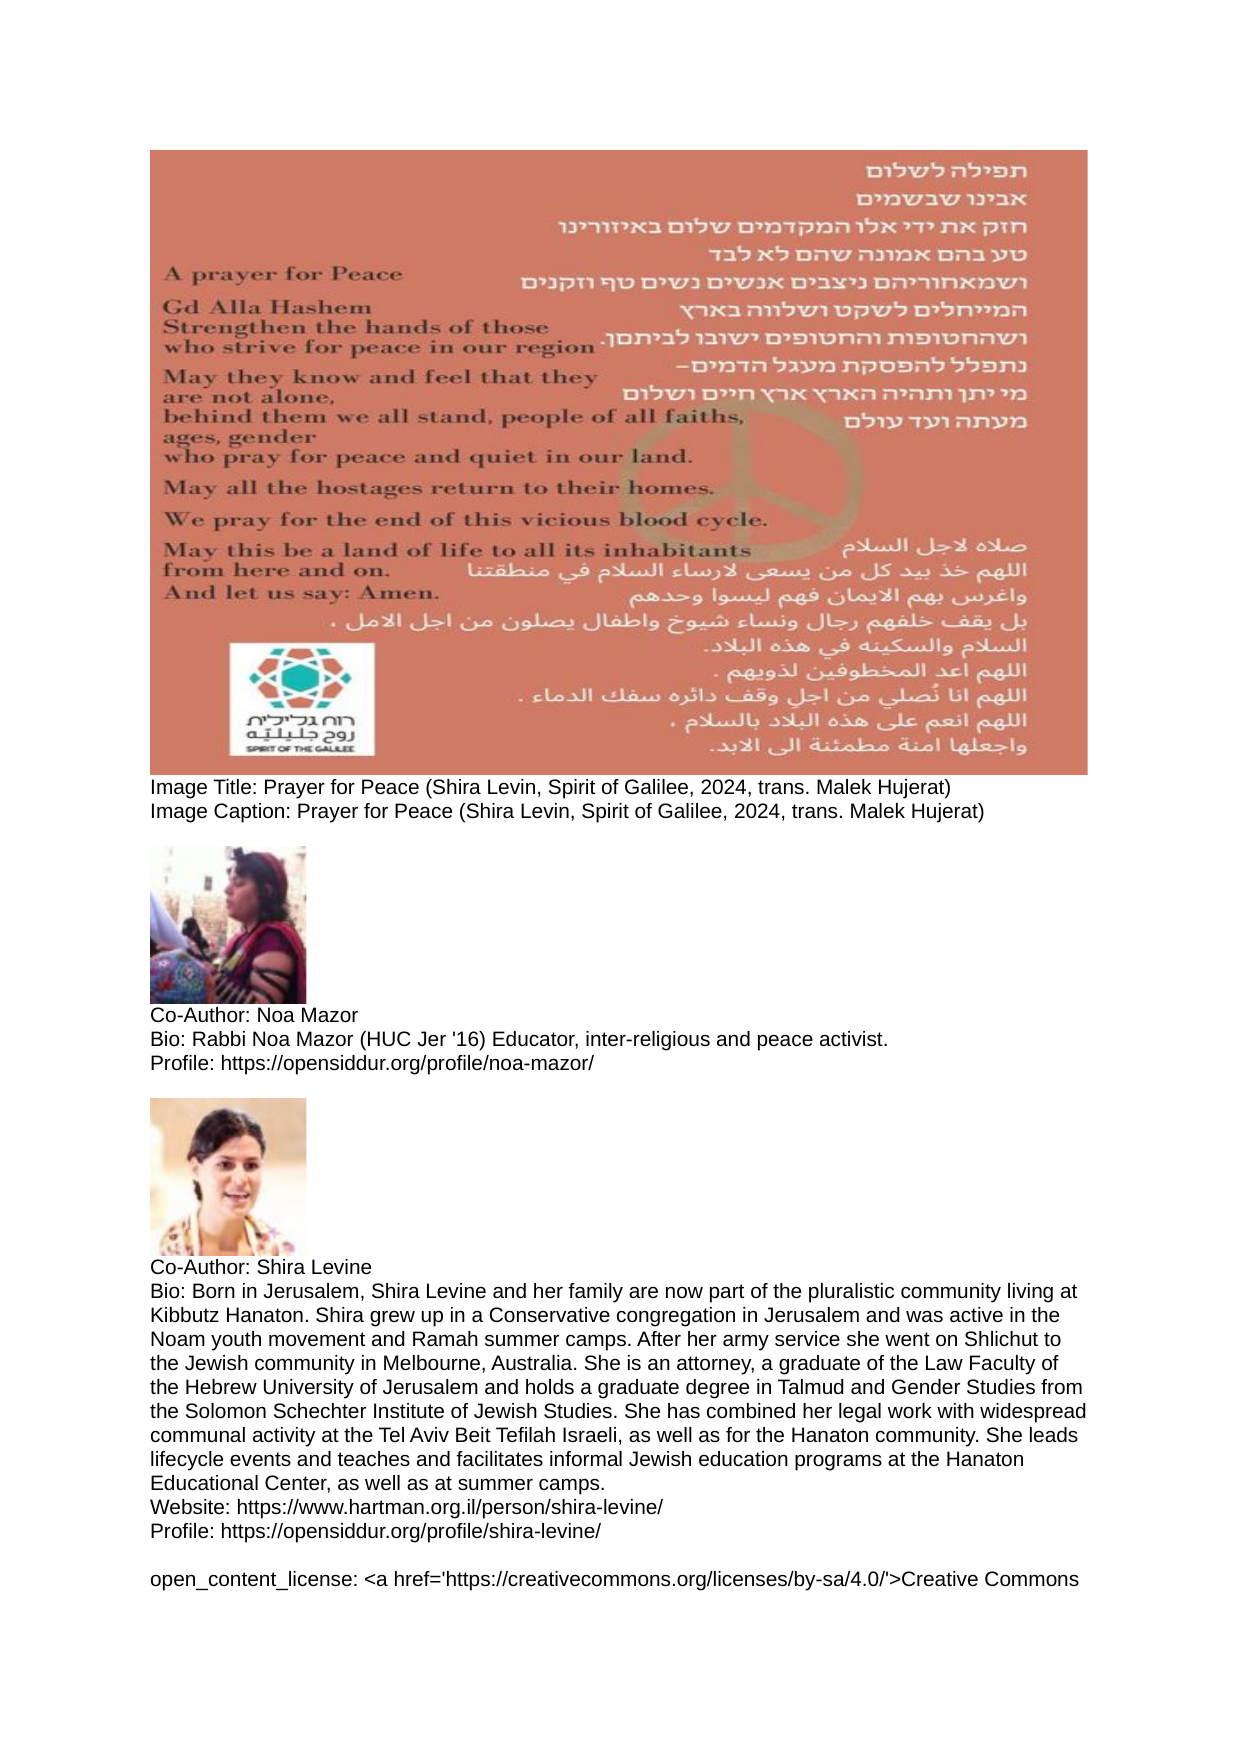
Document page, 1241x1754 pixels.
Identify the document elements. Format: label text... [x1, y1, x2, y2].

text Image Title: Prayer for Peace (Shira Levin, Spirit of Galilee, 2024, trans. Malek Hujerat) [150, 775, 1090, 799]
picture [150, 150, 1088, 775]
text Co-Author: Shira Levine [150, 1255, 1090, 1279]
text Profile: https://opensiddur.org/profile/shira-levine/ [150, 1519, 1090, 1543]
picture [150, 846, 307, 1004]
text Bio: Rabbi Noa Mazor (HUC Jer '16) Educator, inter-religious and peace activist. [150, 1027, 1090, 1051]
picture [150, 1098, 307, 1256]
text Image Caption: Prayer for Peace (Shira Levin, Spirit of Galilee, 2024, trans. Malek Hujerat) [150, 799, 1090, 823]
text Bio: Born in Jerusalem, Shira Levine and her family are now part of the pluralistic community living at Kibbutz Hanaton. Shira grew up in a Conservative congregation in Jerusalem and was active in the Noam youth movement and Ramah summer camps. After her army service she went on Shlichut to the Jewish community in Melbourne, Australia. She is an attorney, a graduate of the Law Faculty of the Hebrew University of Jerusalem and holds a graduate degree in Talmud and Gender Studies from the Solomon Schechter Institute of Jewish Studies. She has combined her legal work with widespread communal activity at the Tel Aviv Beit Tefilah Israeli, as well as for the Hanaton community. She leads lifecycle events and teaches and facilitates informal Jewish education programs at the Hanaton Educational Center, as well as at summer camps. [150, 1279, 1090, 1495]
text Co-Author: Noa Mazor [150, 1003, 1090, 1027]
text Profile: https://opensiddur.org/profile/noa-mazor/ [150, 1051, 1090, 1075]
text Website: https://www.hartman.org.il/person/shira-levine/ [150, 1495, 1090, 1519]
text open_content_license: <a href='https://creativecommons.org/licenses/by-sa/4.0/'>Creative Commons [150, 1567, 1090, 1591]
